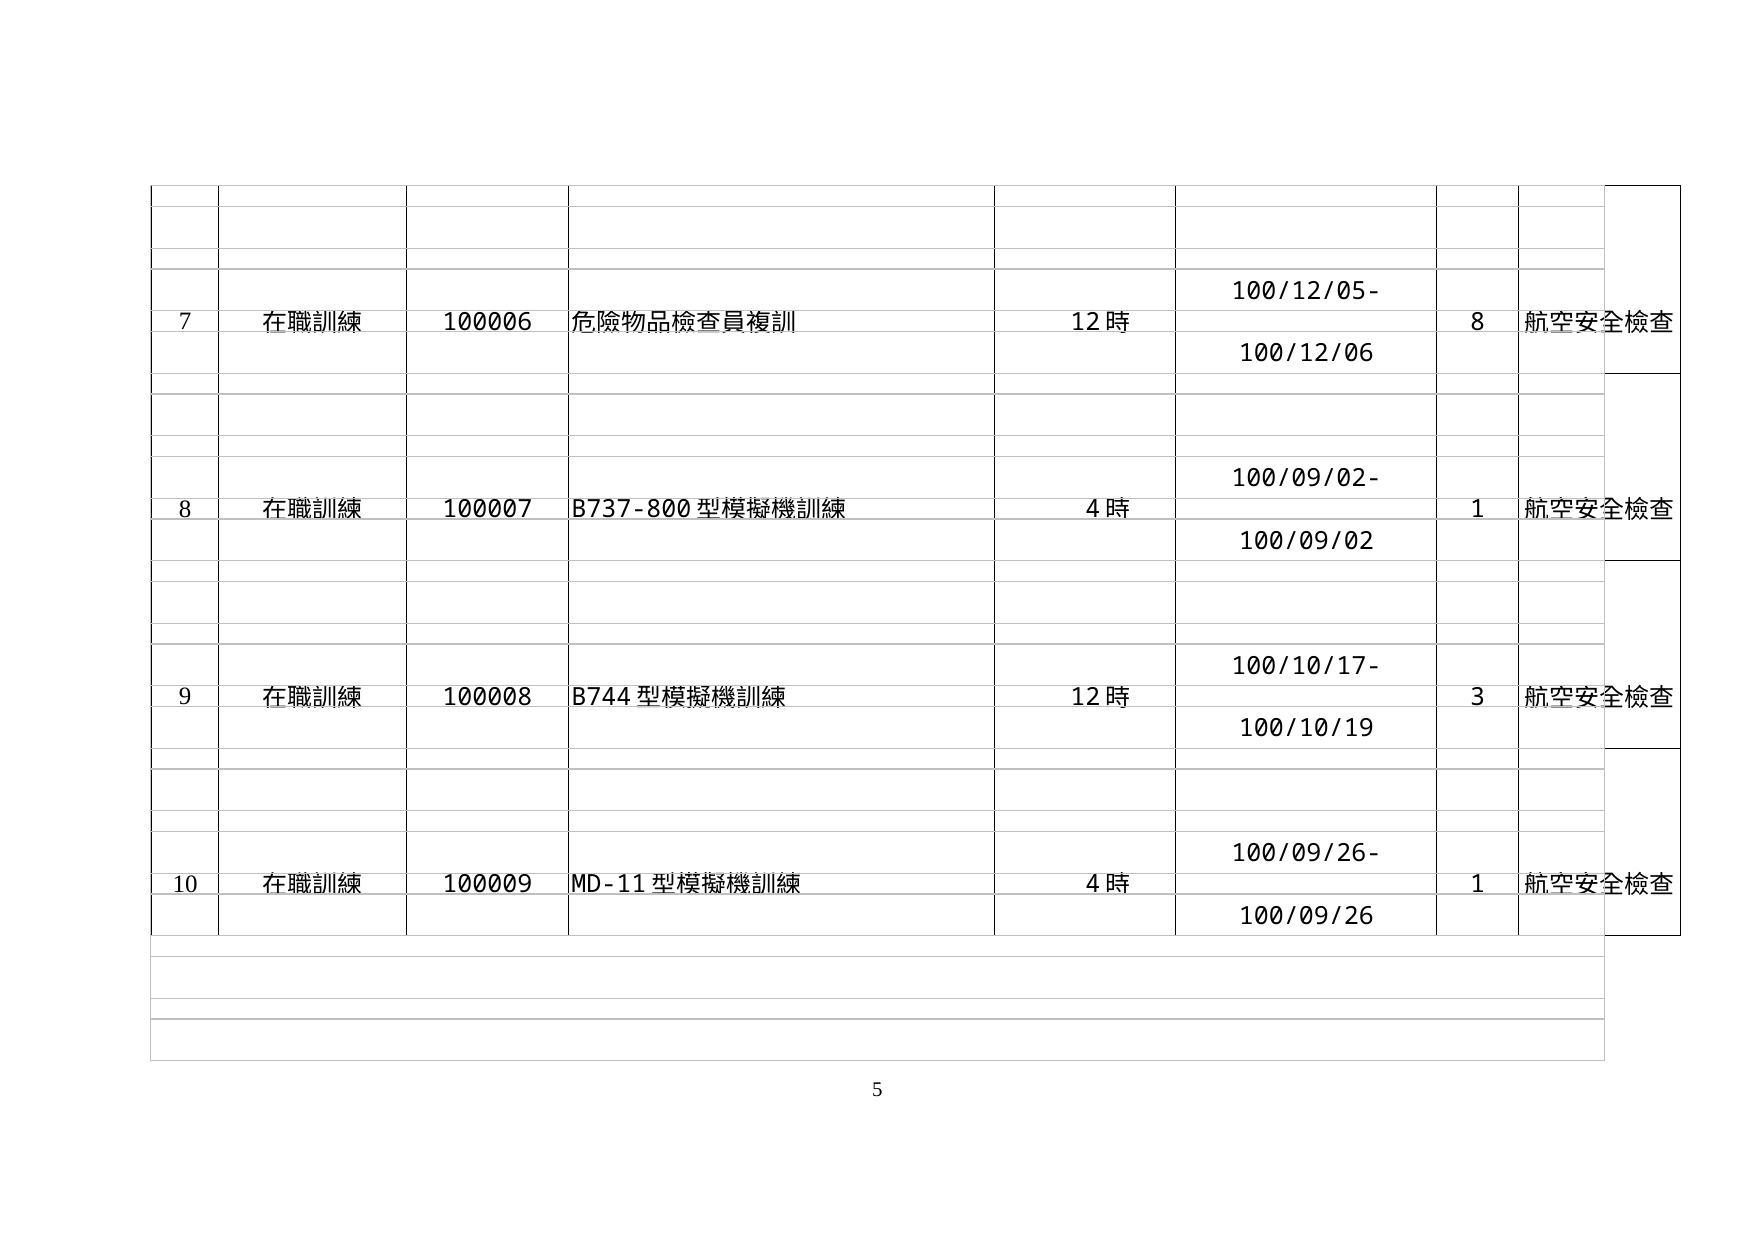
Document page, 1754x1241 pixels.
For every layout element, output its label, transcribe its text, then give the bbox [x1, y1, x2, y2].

table_cell [152, 186, 218, 206]
table_cell 12時 [995, 624, 1175, 643]
table_cell [1437, 749, 1518, 768]
table_cell B744型模擬機訓練 [667, 686, 690, 706]
table_cell 4時 [995, 374, 1175, 393]
table_cell [1176, 311, 1436, 331]
table_cell 危險物品檢查員複訓 [569, 207, 994, 248]
table_cell B744型模擬機訓練 [569, 645, 994, 685]
table_cell [1176, 561, 1436, 581]
table_cell 100/12/05- [1176, 270, 1436, 310]
table_cell 航空安全檢查 [1519, 895, 1604, 935]
table_cell 航空安全檢查 [1519, 749, 1604, 768]
table_cell 危險物品檢查員複訓 [628, 311, 640, 331]
table_cell 危險物品檢查員複訓 [569, 249, 994, 268]
table_cell 航空安全檢查 [1519, 395, 1604, 435]
table_cell 航空安全檢查 [1531, 311, 1604, 331]
table_cell 12時 [995, 332, 1175, 373]
table_cell [407, 249, 568, 268]
table_cell [152, 561, 218, 581]
table_cell 危險物品檢查員複訓 [569, 270, 994, 310]
table_cell B737-800型模擬機訓練 [569, 499, 726, 518]
table_cell [407, 832, 568, 873]
table_cell [407, 332, 568, 373]
table_cell 在職訓練 [219, 832, 406, 873]
table_cell 在職訓練 [335, 311, 353, 331]
table_cell 4時 [995, 874, 1124, 893]
table_cell [1437, 707, 1518, 748]
table_cell 在職訓練 [219, 436, 406, 456]
table_cell 航空安全檢查 [1519, 770, 1604, 810]
table_cell [152, 457, 218, 498]
table_cell B737-800型模擬機訓練 [787, 499, 808, 518]
table_cell [1176, 874, 1436, 893]
table_cell 100/12/06 [1176, 332, 1436, 373]
table_cell [1437, 395, 1518, 435]
table_cell 航空安全檢查 [1605, 749, 1680, 935]
table_cell 在職訓練 [269, 874, 293, 893]
table_cell 航空安全檢查 [1519, 645, 1604, 685]
table_cell [1437, 249, 1518, 268]
table_cell [407, 895, 568, 935]
table_cell B737-800型模擬機訓練 [819, 499, 837, 518]
table_cell [407, 436, 568, 456]
table_cell [1437, 457, 1518, 498]
table_cell [1437, 811, 1518, 831]
table_cell 在職訓練 [219, 311, 271, 331]
table_cell [152, 707, 218, 748]
table_cell 4時 [995, 436, 1175, 456]
table_cell B744型模擬機訓練 [569, 686, 666, 706]
table_cell 在職訓練 [219, 624, 406, 643]
table_cell MD-11型模擬機訓練 [569, 749, 994, 768]
table_cell [1176, 582, 1436, 623]
table_cell 8 [1437, 311, 1518, 331]
table_cell 在職訓練 [355, 874, 406, 893]
table_cell 100/09/26 [1176, 895, 1436, 935]
table_cell [1176, 374, 1436, 393]
table_cell [1437, 770, 1518, 810]
table_cell 航空安全檢查 [1519, 270, 1604, 310]
table_cell 12時 [995, 270, 1175, 310]
table_cell 12時 [995, 686, 1124, 706]
table_cell [1176, 395, 1436, 435]
table_cell [152, 374, 218, 393]
table_cell 航空安全檢查 [1519, 332, 1604, 373]
table_cell 1 [1437, 499, 1518, 518]
table_cell 12時 [1123, 686, 1175, 706]
table_cell [1176, 624, 1436, 643]
table_cell 航空安全檢查 [1519, 811, 1604, 831]
table_cell [152, 895, 218, 935]
table_cell 在職訓練 [306, 499, 324, 518]
table_cell MD-11型模擬機訓練 [742, 874, 763, 893]
table_cell 航空安全檢查 [1519, 499, 1529, 518]
table_cell 4時 [995, 832, 1175, 873]
table_cell 100/09/02 [1176, 520, 1436, 560]
table_cell 危險物品檢查員複訓 [635, 311, 675, 331]
table_cell 在職訓練 [324, 499, 333, 518]
table_cell 在職訓練 [355, 499, 406, 518]
table_cell 在職訓練 [269, 686, 293, 706]
table_cell B744型模擬機訓練 [696, 686, 715, 706]
table_cell [1437, 332, 1518, 373]
table_cell [152, 749, 218, 768]
table_cell 100/10/17- [1176, 645, 1436, 685]
table_cell [1437, 207, 1518, 248]
table_cell [407, 707, 568, 748]
table_cell [1437, 624, 1518, 643]
table_cell 航空安全檢查 [1519, 624, 1604, 643]
table_cell [152, 270, 218, 310]
table_cell 航空安全檢查 [1519, 520, 1604, 560]
table_cell 在職訓練 [306, 874, 324, 893]
table_cell 12時 [995, 249, 1175, 268]
table_cell 危險物品檢查員複訓 [758, 311, 783, 331]
table_cell MD-11型模擬機訓練 [569, 895, 994, 935]
table_cell [152, 624, 218, 643]
table_cell [407, 374, 568, 393]
table_cell 4時 [995, 811, 1175, 831]
table_cell B737-800型模擬機訓練 [839, 499, 994, 518]
table_cell 危險物品檢查員複訓 [677, 311, 753, 331]
table_cell 在職訓練 [324, 874, 333, 893]
table_cell 在職訓練 [355, 311, 406, 331]
table_cell 4時 [1089, 878, 1094, 886]
table_cell 危險物品檢查員複訓 [794, 311, 994, 331]
table_cell 在職訓練 [219, 686, 271, 706]
table_cell B737-800型模擬機訓練 [727, 499, 750, 518]
table_cell [152, 395, 218, 435]
table_cell 危險物品檢查員複訓 [600, 311, 627, 331]
table_cell [1437, 186, 1518, 206]
table_cell B737-800型模擬機訓練 [756, 499, 775, 518]
table_cell [152, 436, 218, 456]
table_cell MD-11型模擬機訓練 [569, 811, 994, 831]
table_cell [407, 207, 568, 248]
table_cell MD-11型模擬機訓練 [794, 874, 994, 893]
table_cell 8 [152, 499, 218, 518]
table_cell [152, 249, 218, 268]
table_cell [1176, 749, 1436, 768]
table_cell 100/09/26- [1176, 832, 1436, 873]
table_cell 4時 [995, 457, 1175, 498]
table_cell 4時 [995, 395, 1175, 435]
table_cell [1176, 207, 1436, 248]
table_cell 在職訓練 [219, 770, 406, 810]
table_cell 在職訓練 [219, 270, 406, 310]
table_cell MD-11型模擬機訓練 [682, 874, 705, 893]
table_cell 在職訓練 [219, 332, 406, 373]
table_cell B737-800型模擬機訓練 [569, 436, 994, 456]
table_cell [152, 207, 218, 248]
table_cell 航空安全檢查 [1519, 374, 1604, 393]
table_cell 在職訓練 [306, 686, 324, 706]
table_cell 4時 [1123, 499, 1175, 518]
table_cell MD-11型模擬機訓練 [774, 874, 792, 893]
table_cell 在職訓練 [219, 207, 406, 248]
table_cell B744型模擬機訓練 [779, 686, 994, 706]
table_cell [407, 561, 568, 581]
table_cell [407, 457, 568, 498]
table_cell 航空安全檢查 [1519, 249, 1604, 268]
table_cell [407, 811, 568, 831]
table_cell [407, 645, 568, 685]
table_cell [1437, 436, 1518, 456]
table_cell 在職訓練 [324, 686, 333, 706]
table_cell [152, 520, 218, 560]
table_cell 在職訓練 [219, 374, 406, 393]
table_cell 12時 [1123, 311, 1175, 331]
table_cell 4時 [995, 749, 1175, 768]
table_cell 4時 [995, 895, 1175, 935]
table_cell [407, 582, 568, 623]
table_cell 在職訓練 [219, 457, 406, 498]
table_cell 12時 [995, 311, 1124, 331]
table_cell [1437, 520, 1518, 560]
table_cell B744型模擬機訓練 [569, 707, 994, 748]
table_cell 在職訓練 [219, 520, 406, 560]
table_cell 航空安全檢查 [1519, 436, 1604, 456]
table_cell 在職訓練 [324, 311, 333, 331]
table_cell 在職訓練 [219, 895, 406, 935]
table_cell 4時 [995, 520, 1175, 560]
table_cell [152, 332, 218, 373]
table_cell 在職訓練 [219, 499, 271, 518]
table_cell 12時 [995, 186, 1175, 206]
table_cell MD-11型模擬機訓練 [711, 874, 730, 893]
table_cell [1437, 895, 1518, 935]
table_cell 100/10/19 [1176, 707, 1436, 748]
table_cell B737-800型模擬機訓練 [569, 395, 994, 435]
table_cell 在職訓練 [306, 311, 324, 331]
table_cell 在職訓練 [219, 561, 406, 581]
table_cell 12時 [995, 207, 1175, 248]
table_cell 航空安全檢查 [1519, 186, 1604, 206]
table_cell B744型模擬機訓練 [759, 686, 777, 706]
table_cell 危險物品檢查員複訓 [569, 186, 994, 206]
table_cell [152, 811, 218, 831]
table_cell [407, 624, 568, 643]
table_cell 航空安全檢查 [1519, 561, 1604, 581]
table_cell 航空安全檢查 [1605, 186, 1680, 373]
table_cell 在職訓練 [219, 186, 406, 206]
table_cell [407, 186, 568, 206]
table_cell [1176, 811, 1436, 831]
table_cell 4時 [1089, 503, 1094, 511]
table_cell 危險物品檢查員複訓 [575, 311, 598, 331]
table_cell 在職訓練 [269, 499, 293, 518]
table_cell 12時 [995, 561, 1175, 581]
table_cell MD-11型模擬機訓練 [569, 770, 994, 810]
table_cell 在職訓練 [269, 311, 293, 331]
table_cell 危險物品檢查員複訓 [569, 332, 994, 373]
table_cell 航空安全檢查 [1519, 457, 1604, 498]
table_cell 航空安全檢查 [1519, 686, 1529, 706]
table_cell [152, 582, 218, 623]
table_cell 4時 [995, 499, 1124, 518]
table_cell B737-800型模擬機訓練 [569, 457, 994, 498]
table_cell 在職訓練 [219, 395, 406, 435]
table_cell 4時 [995, 770, 1175, 810]
table_cell MD-11型模擬機訓練 [569, 874, 681, 893]
table_cell [152, 645, 218, 685]
table_cell 100008 [407, 686, 568, 706]
table_cell [152, 832, 218, 873]
table_cell 航空安全檢查 [1531, 499, 1604, 518]
table_cell B737-800型模擬機訓練 [569, 520, 994, 560]
table_cell 100007 [407, 499, 568, 518]
table_cell 在職訓練 [219, 645, 406, 685]
table_cell [407, 395, 568, 435]
table_cell [407, 270, 568, 310]
table_cell 航空安全檢查 [1605, 561, 1680, 748]
table_cell [152, 770, 218, 810]
table_cell [1437, 561, 1518, 581]
table_cell 在職訓練 [219, 874, 271, 893]
table_cell MD-11型模擬機訓練 [569, 832, 994, 873]
table_cell B737-800型模擬機訓練 [569, 374, 994, 393]
table_cell 航空安全檢查 [1531, 686, 1604, 706]
table_cell 12時 [995, 582, 1175, 623]
table_cell B744型模擬機訓練 [727, 686, 748, 706]
table_cell 危險物品檢查員複訓 [569, 311, 578, 331]
table_cell 航空安全檢查 [1519, 582, 1604, 623]
table_cell 在職訓練 [335, 499, 353, 518]
table_cell [1437, 832, 1518, 873]
table_cell 100/09/02- [1176, 457, 1436, 498]
table_cell [1437, 582, 1518, 623]
table_cell [1437, 645, 1518, 685]
table_cell 12時 [995, 645, 1175, 685]
table_cell 航空安全檢查 [1519, 707, 1604, 748]
table_cell 9 [152, 686, 218, 706]
table_cell 在職訓練 [219, 582, 406, 623]
table_cell 在職訓練 [219, 249, 406, 268]
table_cell [1176, 436, 1436, 456]
table_cell [1176, 499, 1436, 518]
table_cell [407, 770, 568, 810]
table_cell B744型模擬機訓練 [569, 582, 994, 623]
table_cell 7 [152, 311, 218, 331]
table_cell 在職訓練 [219, 707, 406, 748]
table_cell [1176, 186, 1436, 206]
table_cell [1176, 686, 1436, 706]
table_cell [407, 520, 568, 560]
table_cell [1176, 249, 1436, 268]
table_cell 航空安全檢查 [1605, 374, 1680, 560]
table_cell 危險物品檢查員複訓 [783, 311, 792, 331]
table_cell 100006 [407, 311, 568, 331]
table_cell 在職訓練 [355, 686, 406, 706]
table_cell [1176, 770, 1436, 810]
table_cell 10 [152, 874, 218, 893]
table_cell 在職訓練 [335, 686, 353, 706]
table_cell 在職訓練 [219, 811, 406, 831]
table_cell 航空安全檢查 [1519, 874, 1529, 893]
table_cell B744型模擬機訓練 [569, 561, 994, 581]
table_cell 航空安全檢查 [1519, 832, 1604, 873]
table_cell B744型模擬機訓練 [569, 624, 994, 643]
table_cell [1437, 270, 1518, 310]
table_cell 4時 [1123, 874, 1175, 893]
table_cell 12時 [995, 707, 1175, 748]
table_cell 航空安全檢查 [1519, 207, 1604, 248]
table_cell 在職訓練 [219, 749, 406, 768]
table_cell 100009 [407, 874, 568, 893]
table_cell 在職訓練 [335, 874, 353, 893]
table_cell 航空安全檢查 [1519, 311, 1529, 331]
table_cell 3 [1437, 686, 1518, 706]
table_cell 1 [1437, 874, 1518, 893]
table_cell 航空安全檢查 [1531, 874, 1604, 893]
table_cell [1437, 374, 1518, 393]
table_cell [407, 749, 568, 768]
